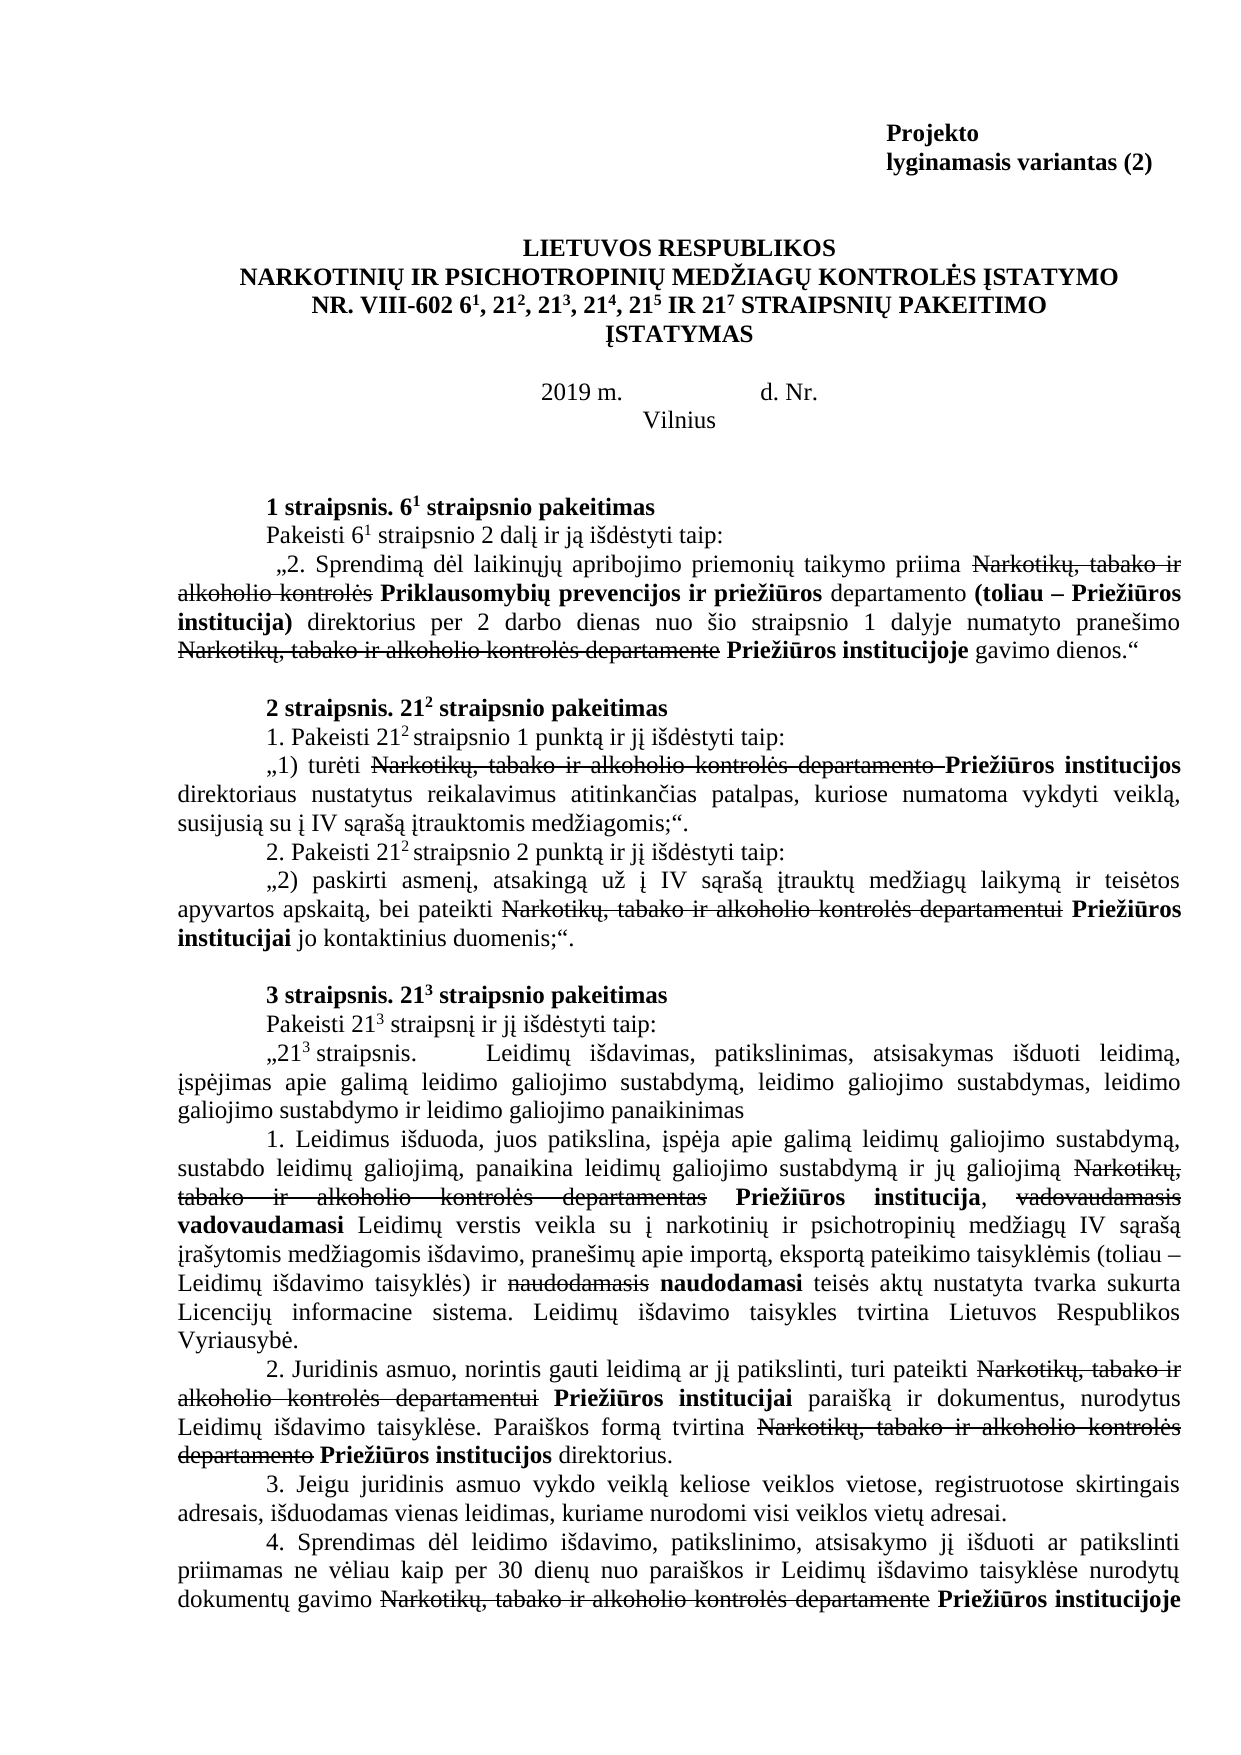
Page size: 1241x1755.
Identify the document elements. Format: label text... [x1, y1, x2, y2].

text Pakeisti 213 straipsnį ir jį išdėstyti taip: [177, 1009, 1181, 1038]
text 2. Pakeisti 212 straipsnio 2 punktą ir jį išdėstyti taip: [177, 837, 1181, 866]
text 1 straipsnis. 61 straipsnio pakeitimas [177, 492, 1181, 521]
text Vilnius [177, 406, 1181, 434]
text NR. VIII-602 61, 212, 213, 214, 215 IR 217 STRAIPSNIŲ PAKEITIMO [177, 291, 1181, 319]
text „213 straipsnis. Leidimų išdavimas, patikslinimas, atsisakymas išduoti leidimą, įspėjimas apie galimą leidimo galiojimo sustabdymą, leidimo galiojimo sustabdymas, leidimo galiojimo sustabdymo ir leidimo galiojimo panaikinimas [177, 1038, 1181, 1124]
text 3. Jeigu juridinis asmuo vykdo veiklą keliose veiklos vietose, registruotose skirtingais adresais, išduodamas vienas leidimas, kuriame nurodomi visi veiklos vietų adresai. [177, 1469, 1181, 1527]
text „2) paskirti asmenį, atsakingą už į IV sąrašą įtrauktų medžiagų laikymą ir teisėtos apyvartos apskaitą, bei pateikti Narkotikų, tabako ir alkoholio kontrolės departamentui Priežiūros institucijai jo kontaktinius duomenis;“. [177, 866, 1181, 952]
text 2019 m. d. Nr. [177, 377, 1181, 406]
text Pakeisti 61 straipsnio 2 dalį ir ją išdėstyti taip: [177, 521, 1181, 549]
text NARKOTINIŲ IR PSICHOTROPINIŲ MEDŽIAGŲ KONTROLĖS ĮSTATYMO [177, 262, 1181, 291]
text 1. Pakeisti 212 straipsnio 1 punktą ir jį išdėstyti taip: [177, 722, 1181, 751]
text Projekto [886, 118, 1181, 147]
text ĮSTATYMAS [177, 319, 1181, 348]
text „2. Sprendimą dėl laikinųjų apribojimo priemonių taikymo priima Narkotikų, tabako ir alkoholio kontrolės Priklausomybių prevencijos ir priežiūros departamento (toliau – Priežiūros institucija) direktorius per 2 darbo dienas nuo šio straipsnio 1 dalyje numatyto pranešimo Narkotikų, tabako ir alkoholio kontrolės departamente Priežiūros institucijoje gavimo dienos.“ [177, 549, 1181, 664]
text „1) turėti Narkotikų, tabako ir alkoholio kontrolės departamento Priežiūros institucijos direktoriaus nustatytus reikalavimus atitinkančias patalpas, kuriose numatoma vykdyti veiklą, susijusią su į IV sąrašą įtrauktomis medžiagomis;“. [177, 751, 1181, 837]
text 1. Leidimus išduoda, juos patikslina, įspėja apie galimą leidimų galiojimo sustabdymą, sustabdo leidimų galiojimą, panaikina leidimų galiojimo sustabdymą ir jų galiojimą Narkotikų, tabako ir alkoholio kontrolės departamentas Priežiūros institucija, vadovaudamasis vadovaudamasi Leidimų verstis veikla su į narkotinių ir psichotropinių medžiagų IV sąrašą įrašytomis medžiagomis išdavimo, pranešimų apie importą, eksportą pateikimo taisyklėmis (toliau – Leidimų išdavimo taisyklės) ir naudodamasis naudodamasi teisės aktų nustatyta tvarka sukurta Licencijų informacine sistema. Leidimų išdavimo taisykles tvirtina Lietuvos Respublikos Vyriausybė. [177, 1124, 1181, 1354]
text 2 straipsnis. 212 straipsnio pakeitimas [177, 693, 1181, 722]
text 4. Sprendimas dėl leidimo išdavimo, patikslinimo, atsisakymo jį išduoti ar patikslinti priimamas ne vėliau kaip per 30 dienų nuo paraiškos ir Leidimų išdavimo taisyklėse nurodytų dokumentų gavimo Narkotikų, tabako ir alkoholio kontrolės departamente Priežiūros institucijoje [177, 1527, 1181, 1613]
text lyginamasis variantas (2) [886, 147, 1181, 176]
text 2. Juridinis asmuo, norintis gauti leidimą ar jį patikslinti, turi pateikti Narkotikų, tabako ir alkoholio kontrolės departamentui Priežiūros institucijai paraišką ir dokumentus, nurodytus Leidimų išdavimo taisyklėse. Paraiškos formą tvirtina Narkotikų, tabako ir alkoholio kontrolės departamento Priežiūros institucijos direktorius. [177, 1354, 1181, 1469]
text 3 straipsnis. 213 straipsnio pakeitimas [177, 981, 1181, 1009]
text LIETUVOS RESPUBLIKOS [177, 233, 1181, 262]
